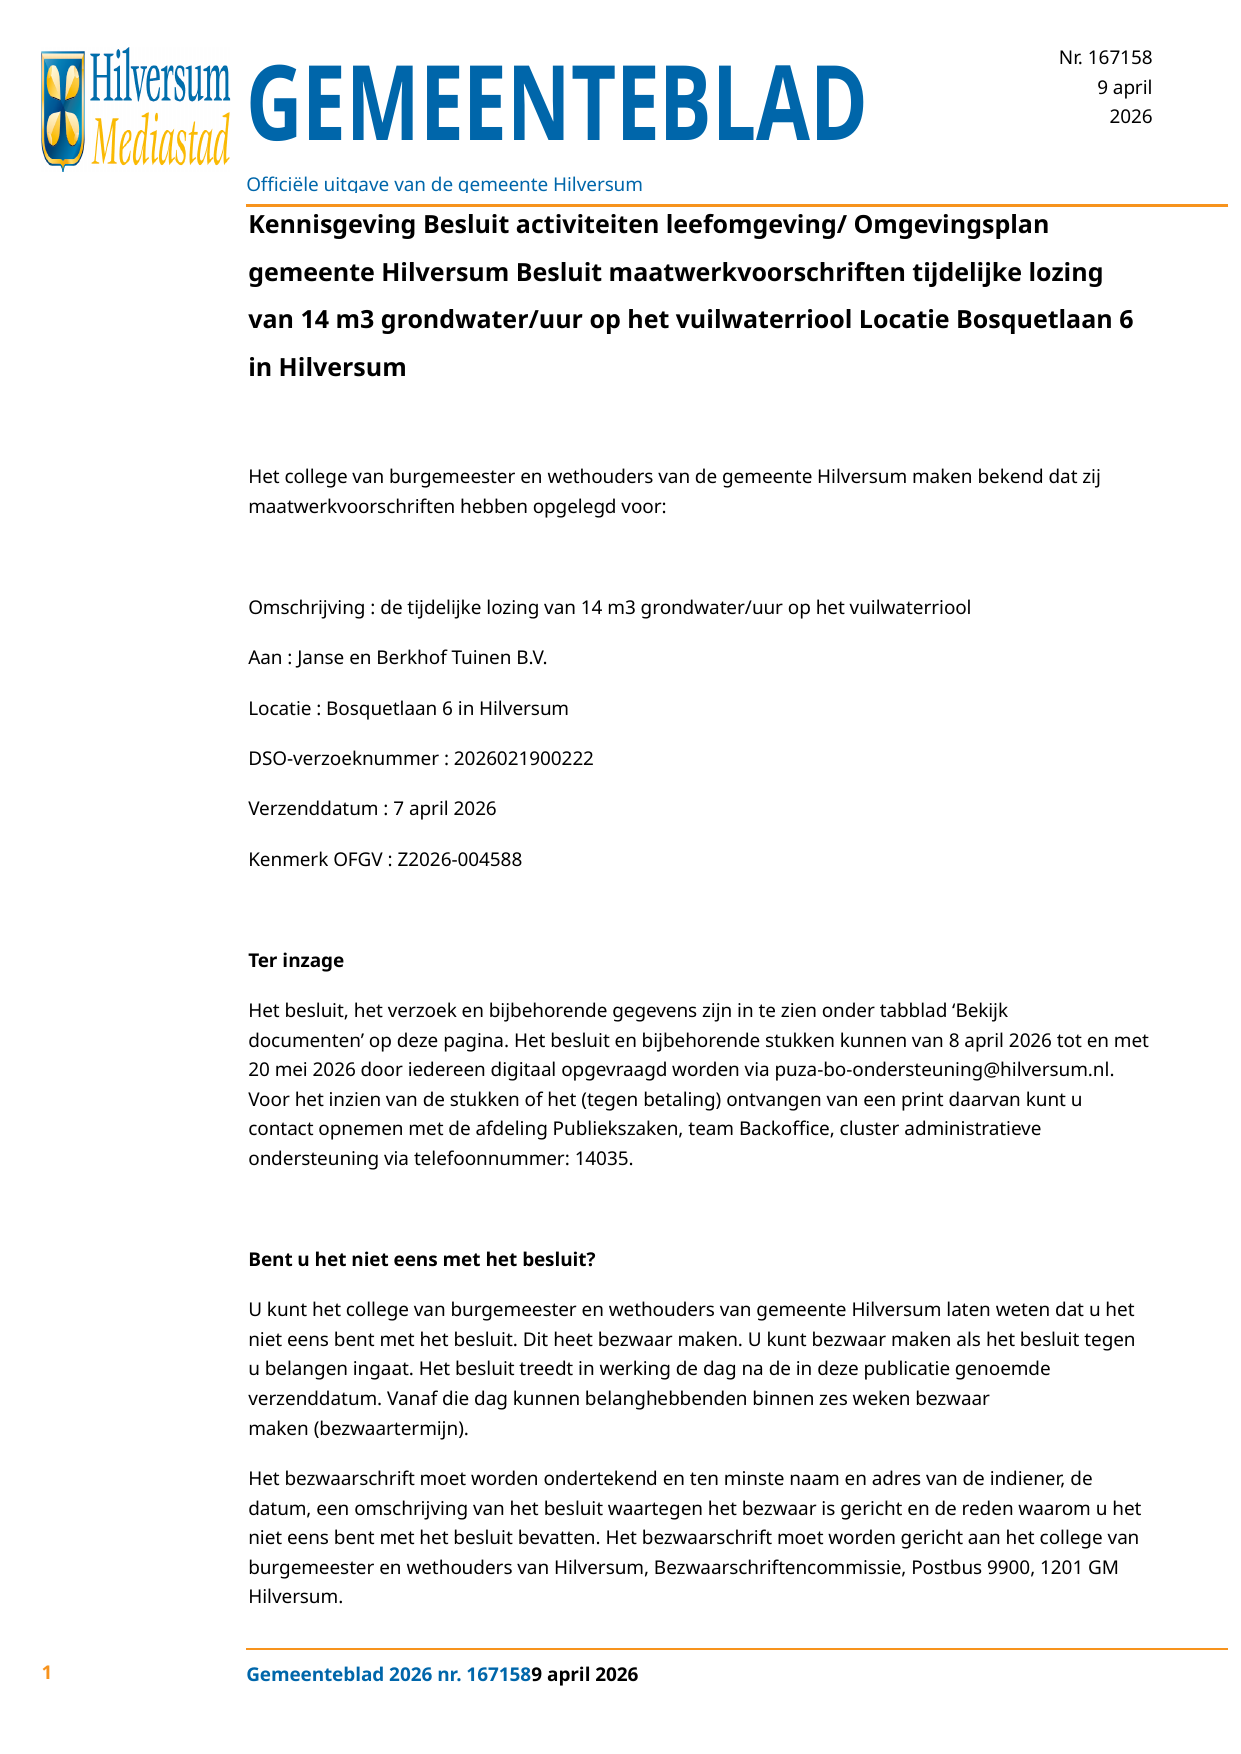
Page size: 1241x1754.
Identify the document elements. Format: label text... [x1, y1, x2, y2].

text Ter inzage [248, 947, 1152, 973]
text Locatie : Bosquetlaan 6 in Hilversum [248, 695, 1152, 721]
text DSO-verzoeknummer : 2026021900222 [248, 745, 1152, 771]
text Het bezwaarschrift moet worden ondertekend en ten minste naam en adres van de indiener, de datum, een omschrijving van het besluit waartegen het bezwaar is gericht en de reden waarom u het niet eens bent met het besluit bevatten. Het bezwaarschrift moet worden gericht aan het college van burgemeester en wethouders van Hilversum, Bezwaarschriftencommissie, Postbus 9900, 1201 GM Hilversum. [248, 1465, 1152, 1609]
text Het college van burgemeester en wethouders van de gemeente Hilversum maken bekend dat zij maatwerkvoorschriften hebben opgelegd voor: [248, 463, 1152, 519]
picture [41, 47, 231, 172]
text U kunt het college van burgemeester en wethouders van gemeente Hilversum laten weten dat u het niet eens bent met het besluit. Dit heet bezwaar maken. U kunt bezwaar maken als het besluit tegen u belangen ingaat. Het besluit treedt in werking de dag na de in deze publicatie genoemde verzenddatum. Vanaf die dag kunnen belanghebbenden binnen zes weken bezwaar maken (bezwaartermijn). [248, 1296, 1152, 1441]
text Het besluit, het verzoek en bijbehorende gegevens zijn in te zien onder tabblad ‘Bekijk documenten’ op deze pagina. Het besluit en bijbehorende stukken kunnen van 8 april 2026 tot en met 20 mei 2026 door iedereen digitaal opgevraagd worden via puza-bo-ondersteuning@hilversum.nl. Voor het inzien van de stukken of het (tegen betaling) ontvangen van een print daarvan kunt u contact opnemen met de afdeling Publiekszaken, team Backoffice, cluster administratieve ondersteuning via telefoonnummer: 14035. [248, 997, 1152, 1171]
text Omschrijving : de tijdelijke lozing van 14 m3 grondwater/uur op het vuilwaterriool [248, 594, 1152, 620]
text Bent u het niet eens met het besluit? [248, 1246, 1152, 1272]
text Kenmerk OFGV : Z2026-004588 [248, 846, 1152, 872]
text Verzenddatum : 7 april 2026 [248, 796, 1152, 821]
text Aan : Janse en Berkhof Tuinen B.V. [248, 644, 1152, 670]
text Kennisgeving Besluit activiteiten leefomgeving/ Omgevingsplan gemeente Hilversum Besluit maatwerkvoorschriften tijdelijke lozing van 14 m3 grondwater/uur op het vuilwaterriool Locatie Bosquetlaan 6 in Hilversum [248, 207, 1152, 384]
